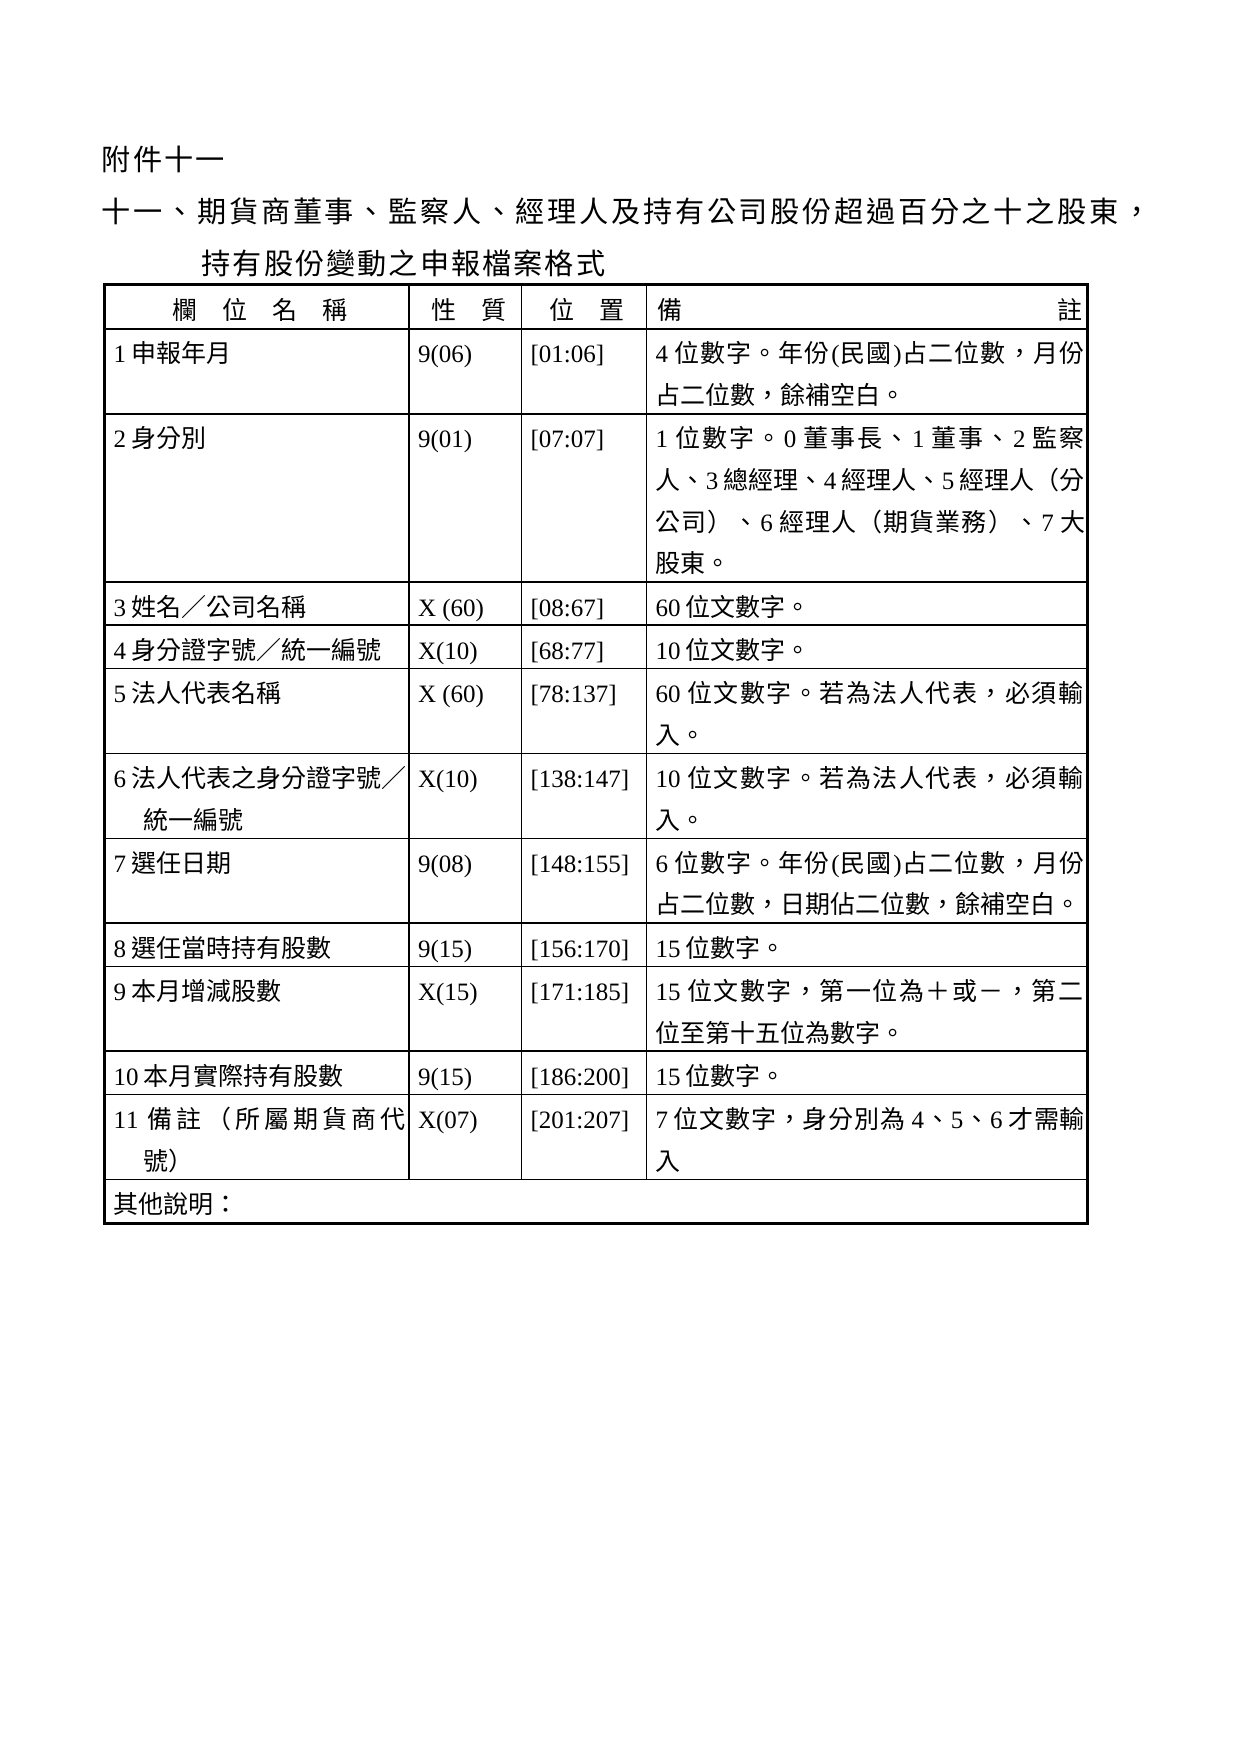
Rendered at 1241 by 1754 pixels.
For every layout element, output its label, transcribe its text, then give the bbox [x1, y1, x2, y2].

table_cell 9(06) [410, 330, 521, 413]
table_cell [148:155] [522, 839, 646, 922]
table_cell 60位文數字。若為法人代表，必須輸入。 [647, 669, 1086, 752]
table_cell X (60) [410, 669, 521, 752]
table_cell 6法人代表之身分證字號／統一編號 [106, 754, 408, 837]
table_cell 9(01) [410, 415, 521, 581]
table_cell 7位文數字，身分別為4、5、6才需輸入 [647, 1095, 1086, 1178]
table_cell 10位文數字。若為法人代表，必須輸入。 [647, 754, 1086, 837]
table_cell 9(15) [410, 924, 521, 966]
table_cell X(15) [410, 967, 521, 1050]
table_cell [201:207] [522, 1095, 646, 1178]
table_cell 15位數字。 [647, 1052, 1086, 1094]
table_cell 11備註（所屬期貨商代號） [106, 1095, 408, 1178]
table_cell [171:185] [522, 967, 646, 1050]
table_cell 9本月增減股數 [106, 967, 408, 1050]
table_cell 6位數字。年份(民國)占二位數，月份占二位數，日期佔二位數，餘補空白。 [647, 839, 1086, 922]
table_header 備 註 [647, 286, 1086, 328]
table_cell 9(08) [410, 839, 521, 922]
text 附件十一 [102, 127, 1122, 179]
table_cell 4身分證字號／統一編號 [106, 626, 408, 668]
table_cell 9(15) [410, 1052, 521, 1094]
table_cell 其他說明： [106, 1180, 1086, 1222]
table_cell [01:06] [522, 330, 646, 413]
table_header 位 置 [522, 286, 646, 328]
table_cell [186:200] [522, 1052, 646, 1094]
table_cell [78:137] [522, 669, 646, 752]
table_cell [156:170] [522, 924, 646, 966]
table_cell [138:147] [522, 754, 646, 837]
table_header 欄 位 名 稱 [106, 286, 408, 328]
table_cell 4位數字。年份(民國)占二位數，月份占二位數，餘補空白。 [647, 330, 1086, 413]
table_cell X(07) [410, 1095, 521, 1178]
table_cell 5法人代表名稱 [106, 669, 408, 752]
text 十一、期貨商董事、監察人、經理人及持有公司股份超過百分之十之股東，持有股份變動之申報檔案格式 [102, 179, 1122, 283]
table_cell 15位文數字，第一位為＋或－，第二位至第十五位為數字。 [647, 967, 1086, 1050]
table_cell [68:77] [522, 626, 646, 668]
table_header 性 質 [410, 286, 521, 328]
table_cell [08:67] [522, 583, 646, 624]
table_cell 1申報年月 [106, 330, 408, 413]
table_cell 2身分別 [106, 415, 408, 581]
table_cell 8選任當時持有股數 [106, 924, 408, 966]
table_cell 3姓名／公司名稱 [106, 583, 408, 624]
table_cell 10位文數字。 [647, 626, 1086, 668]
table_cell X (60) [410, 583, 521, 624]
table_cell X(10) [410, 626, 521, 668]
table_cell 1位數字。0董事長、1董事、2監察人、3總經理、4經理人、5經理人（分公司）、6經理人（期貨業務）、7大股東。 [647, 415, 1086, 581]
table_cell 60位文數字。 [647, 583, 1086, 624]
table_cell 7選任日期 [106, 839, 408, 922]
table_cell X(10) [410, 754, 521, 837]
table_cell [07:07] [522, 415, 646, 581]
table_cell 10本月實際持有股數 [106, 1052, 408, 1094]
table_cell 15位數字。 [647, 924, 1086, 966]
